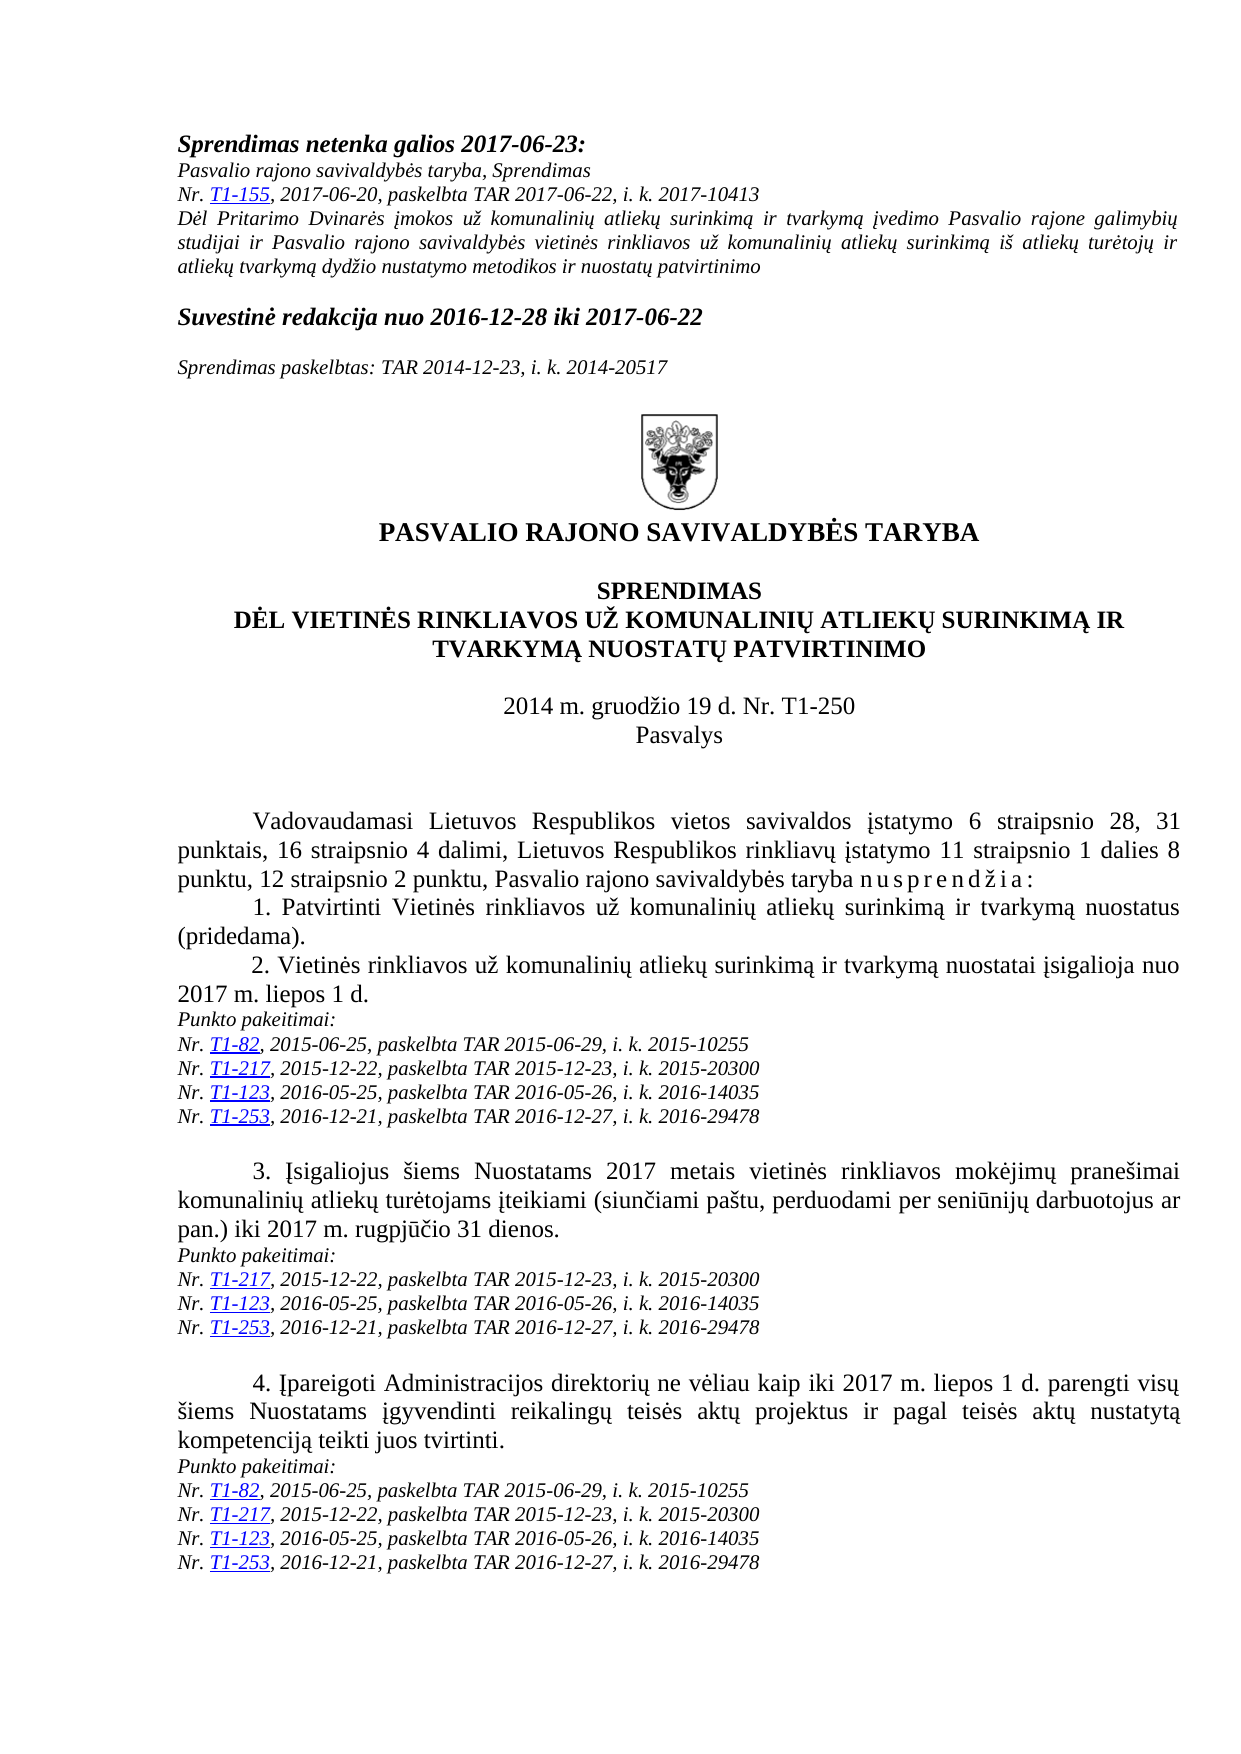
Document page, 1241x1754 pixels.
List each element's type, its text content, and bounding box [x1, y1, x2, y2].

text Punkto pakeitimai: [177, 1454, 1181, 1478]
text Nr. T1-123, 2016-05-25, paskelbta TAR 2016-05-26, i. k. 2016-14035 [177, 1079, 1181, 1104]
text Nr. T1-82, 2015-06-25, paskelbta TAR 2015-06-29, i. k. 2015-10255 [177, 1031, 1181, 1056]
text Suvestinė redakcija nuo 2016-12-28 iki 2017-06-22 [177, 302, 1181, 331]
text Nr. T1-123, 2016-05-25, paskelbta TAR 2016-05-26, i. k. 2016-14035 [177, 1526, 1181, 1550]
text Pasvalys [177, 720, 1181, 749]
text sprendimas [177, 576, 1181, 605]
text Vadovaudamasi Lietuvos Respublikos vietos savivaldos įstatymo 6 straipsnio 28, 31 punktais, 16 straipsnio 4 dalimi, Lietuvos Respublikos rinkliavų įstatymo 11 straipsnio 1 dalies 8 punktu, 12 straipsnio 2 punktu, Pasvalio rajono savivaldybės taryba nusprendžia: [177, 806, 1181, 892]
text 4. Įpareigoti Administracijos direktorių ne vėliau kaip iki 2017 m. liepos 1 d. parengti visų šiems Nuostatams įgyvendinti reikalingų teisės aktų projektus ir pagal teisės aktų nustatytą kompetenciją teikti juos tvirtinti. [177, 1368, 1181, 1454]
text Nr. T1-253, 2016-12-21, paskelbta TAR 2016-12-27, i. k. 2016-29478 [177, 1104, 1181, 1128]
text Nr. T1-217, 2015-12-22, paskelbta TAR 2015-12-23, i. k. 2015-20300 [177, 1502, 1181, 1526]
text Punkto pakeitimai: [177, 1007, 1181, 1031]
text Sprendimas paskelbtas: TAR 2014-12-23, i. k. 2014-20517 [177, 355, 1181, 379]
text Nr. T1-155, 2017-06-20, paskelbta TAR 2017-06-22, i. k. 2017-10413 [177, 182, 1181, 206]
text Nr. T1-217, 2015-12-22, paskelbta TAR 2015-12-23, i. k. 2015-20300 [177, 1056, 1181, 1079]
text Dėl vietinės rinkliavos už komunalinių atliekų surinkimą ir tvarkymą nuostatų patvirtinimo [177, 605, 1181, 662]
text Nr. T1-123, 2016-05-25, paskelbta TAR 2016-05-26, i. k. 2016-14035 [177, 1291, 1181, 1315]
text 2. Vietinės rinkliavos už komunalinių atliekų surinkimą ir tvarkymą nuostatai įsigalioja nuo 2017 m. liepos 1 d. [177, 950, 1181, 1007]
text Pasvalio rajono savivaldybės taryba [177, 516, 1181, 547]
text Nr. T1-253, 2016-12-21, paskelbta TAR 2016-12-27, i. k. 2016-29478 [177, 1315, 1181, 1339]
text 3. Įsigaliojus šiems Nuostatams 2017 metais vietinės rinkliavos mokėjimų pranešimai komunalinių atliekų turėtojams įteikiami (siunčiami paštu, perduodami per seniūnijų darbuotojus ar pan.) iki 2017 m. rugpjūčio 31 dienos. [177, 1156, 1181, 1243]
text 1. Patvirtinti Vietinės rinkliavos už komunalinių atliekų surinkimą ir tvarkymą nuostatus (pridedama). [177, 892, 1181, 950]
text Pasvalio rajono savivaldybės taryba, Sprendimas [177, 158, 1181, 182]
text Sprendimas netenka galios 2017-06-23: [177, 129, 1181, 158]
text Nr. T1-82, 2015-06-25, paskelbta TAR 2015-06-29, i. k. 2015-10255 [177, 1478, 1181, 1502]
text Nr. T1-253, 2016-12-21, paskelbta TAR 2016-12-27, i. k. 2016-29478 [177, 1550, 1181, 1574]
text Punkto pakeitimai: [177, 1243, 1181, 1267]
text Nr. T1-217, 2015-12-22, paskelbta TAR 2015-12-23, i. k. 2015-20300 [177, 1267, 1181, 1291]
text 2014 m. gruodžio 19 d. Nr. T1-250 [177, 691, 1181, 720]
text Dėl Pritarimo Dvinarės įmokos už komunalinių atliekų surinkimą ir tvarkymą įvedimo Pasvalio rajone galimybių studijai ir Pasvalio rajono savivaldybės vietinės rinkliavos už komunalinių atliekų surinkimą iš atliekų turėtojų ir atliekų tvarkymą dydžio nustatymo metodikos ir nuostatų patvirtinimo [177, 206, 1181, 278]
